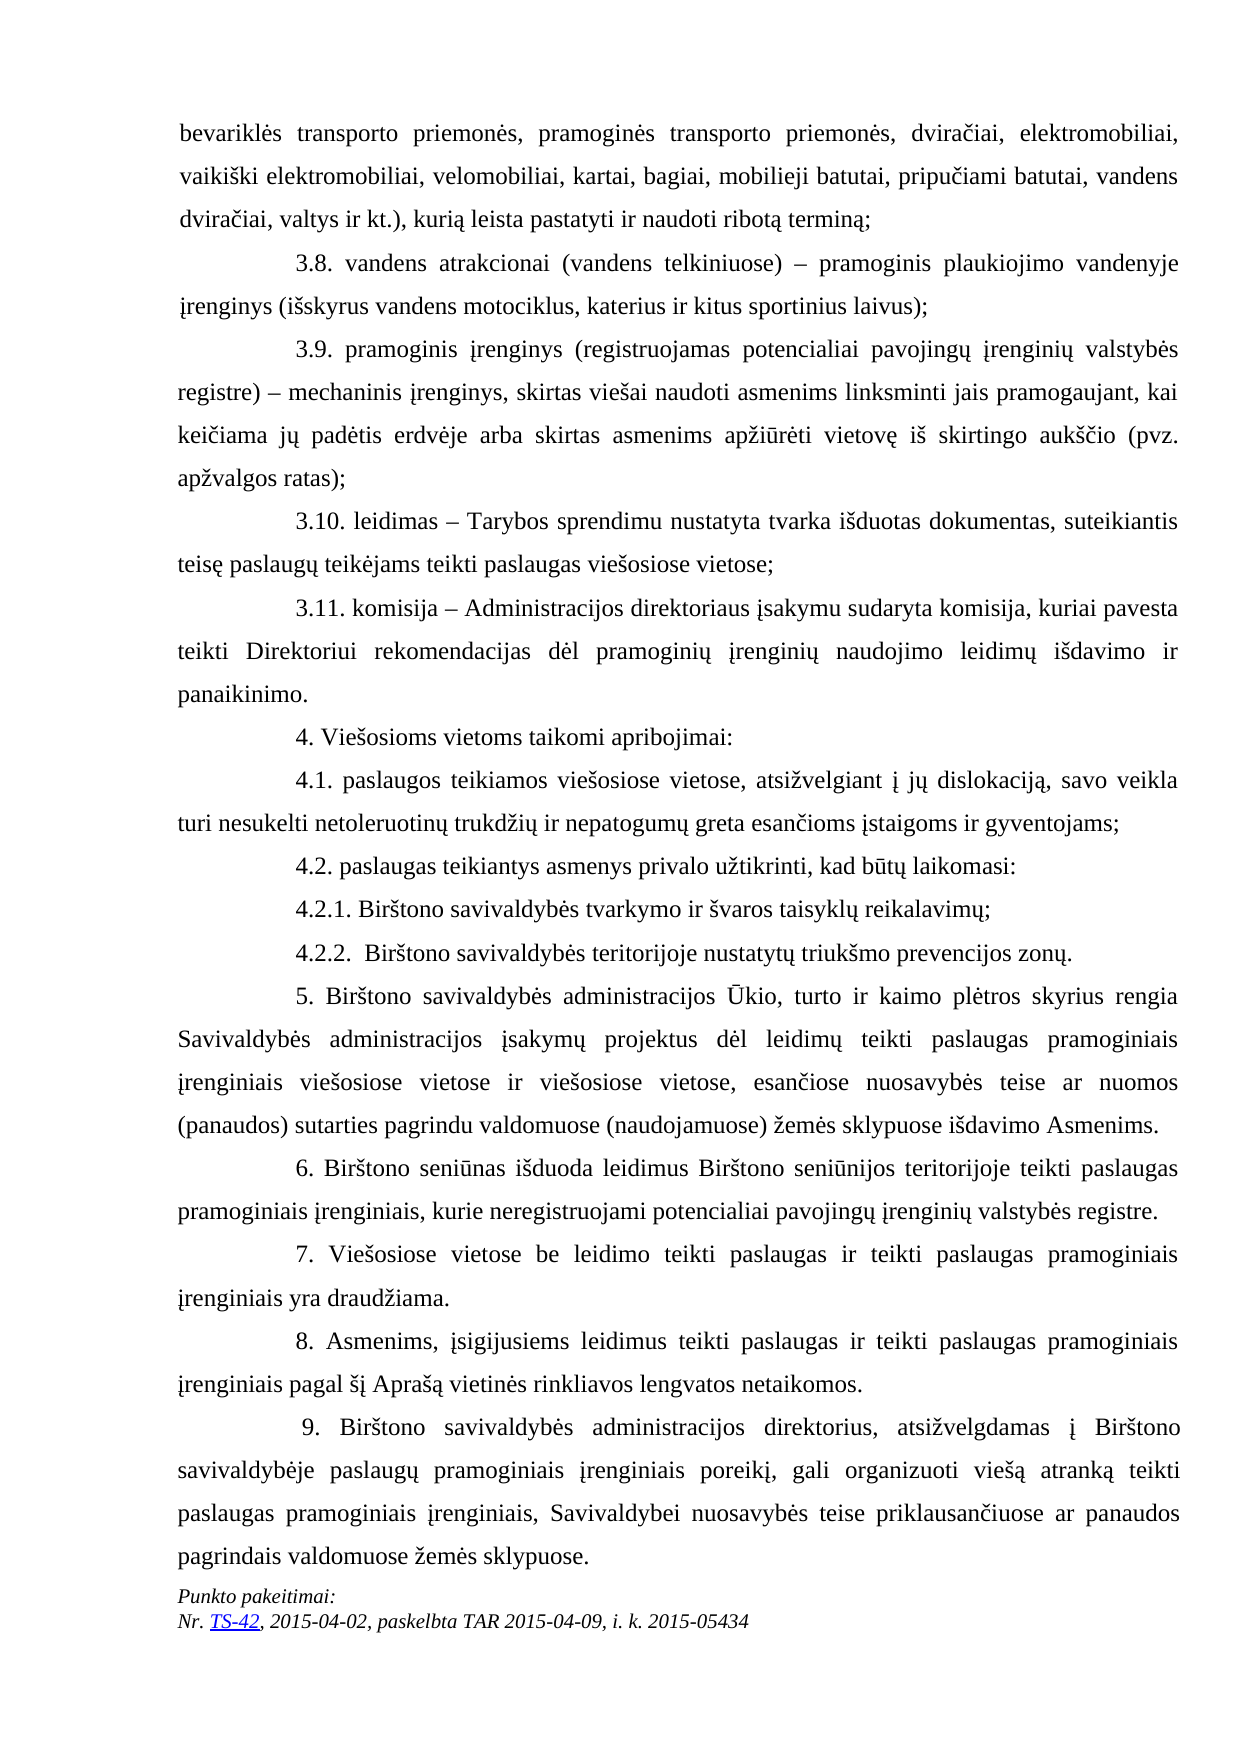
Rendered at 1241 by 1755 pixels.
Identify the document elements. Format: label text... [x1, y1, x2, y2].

text 7. Viešosiose vietose be leidimo teikti paslaugas ir teikti paslaugas pramoginiais įrenginiais yra draudžiama. [177, 1239, 1179, 1311]
text bevariklės transporto priemonės, pramoginės transporto priemonės, dviračiai, elektromobiliai, vaikiški elektromobiliai, velomobiliai, kartai, bagiai, mobilieji batutai, pripučiami batutai, vandens dviračiai, valtys ir kt.), kurią leista pastatyti ir naudoti ribotą terminą; [179, 118, 1179, 233]
text 4.2. paslaugas teikiantys asmenys privalo užtikrinti, kad būtų laikomasi: [177, 851, 1179, 880]
text 4.2.2. Birštono savivaldybės teritorijoje nustatytų triukšmo prevencijos zonų. [177, 938, 1179, 966]
text 3.8. vandens atrakcionai (vandens telkiniuose) – pramoginis plaukiojimo vandenyje įrenginys (išskyrus vandens motociklus, katerius ir kitus sportinius laivus); [179, 248, 1179, 319]
text 3.11. komisija – Administracijos direktoriaus įsakymu sudaryta komisija, kuriai pavesta teikti Direktoriui rekomendacijas dėl pramoginių įrenginių naudojimo leidimų išdavimo ir panaikinimo. [177, 593, 1179, 708]
text 8. Asmenims, įsigijusiems leidimus teikti paslaugas ir teikti paslaugas pramoginiais įrenginiais pagal šį Aprašą vietinės rinkliavos lengvatos netaikomos. [177, 1326, 1179, 1398]
text 6. Birštono seniūnas išduoda leidimus Birštono seniūnijos teritorijoje teikti paslaugas pramoginiais įrenginiais, kurie neregistruojami potencialiai pavojingų įrenginių valstybės registre. [177, 1153, 1179, 1225]
text 5. Birštono savivaldybės administracijos Ūkio, turto ir kaimo plėtros skyrius rengia Savivaldybės administracijos įsakymų projektus dėl leidimų teikti paslaugas pramoginiais įrenginiais viešosiose vietose ir viešosiose vietose, esančiose nuosavybės teise ar nuomos (panaudos) sutarties pagrindu valdomuose (naudojamuose) žemės sklypuose išdavimo Asmenims. [177, 981, 1179, 1139]
text 4.1. paslaugos teikiamos viešosiose vietose, atsižvelgiant į jų dislokaciją, savo veikla turi nesukelti netoleruotinų trukdžių ir nepatogumų greta esančioms įstaigoms ir gyventojams; [177, 765, 1179, 837]
text 4.2.1. Birštono savivaldybės tvarkymo ir švaros taisyklų reikalavimų; [177, 894, 1179, 923]
text Nr. TS-42, 2015-04-02, paskelbta TAR 2015-04-09, i. k. 2015-05434 [177, 1608, 1181, 1633]
text 3.9. pramoginis įrenginys (registruojamas potencialiai pavojingų įrenginių valstybės registre) – mechaninis įrenginys, skirtas viešai naudoti asmenims linksminti jais pramogaujant, kai keičiama jų padėtis erdvėje arba skirtas asmenims apžiūrėti vietovę iš skirtingo aukščio (pvz. apžvalgos ratas); [177, 334, 1179, 492]
text 4. Viešosioms vietoms taikomi apribojimai: [177, 722, 1179, 751]
text Punkto pakeitimai: [177, 1584, 1181, 1608]
text 9. Birštono savivaldybės administracijos direktorius, atsižvelgdamas į Birštono savivaldybėje paslaugų pramoginiais įrenginiais poreikį, gali organizuoti viešą atranką teikti paslaugas pramoginiais įrenginiais, Savivaldybei nuosavybės teise priklausančiuose ar panaudos pagrindais valdomuose žemės sklypuose. [177, 1412, 1181, 1570]
text 3.10. leidimas – Tarybos sprendimu nustatyta tvarka išduotas dokumentas, suteikiantis teisę paslaugų teikėjams teikti paslaugas viešosiose vietose; [177, 506, 1179, 578]
